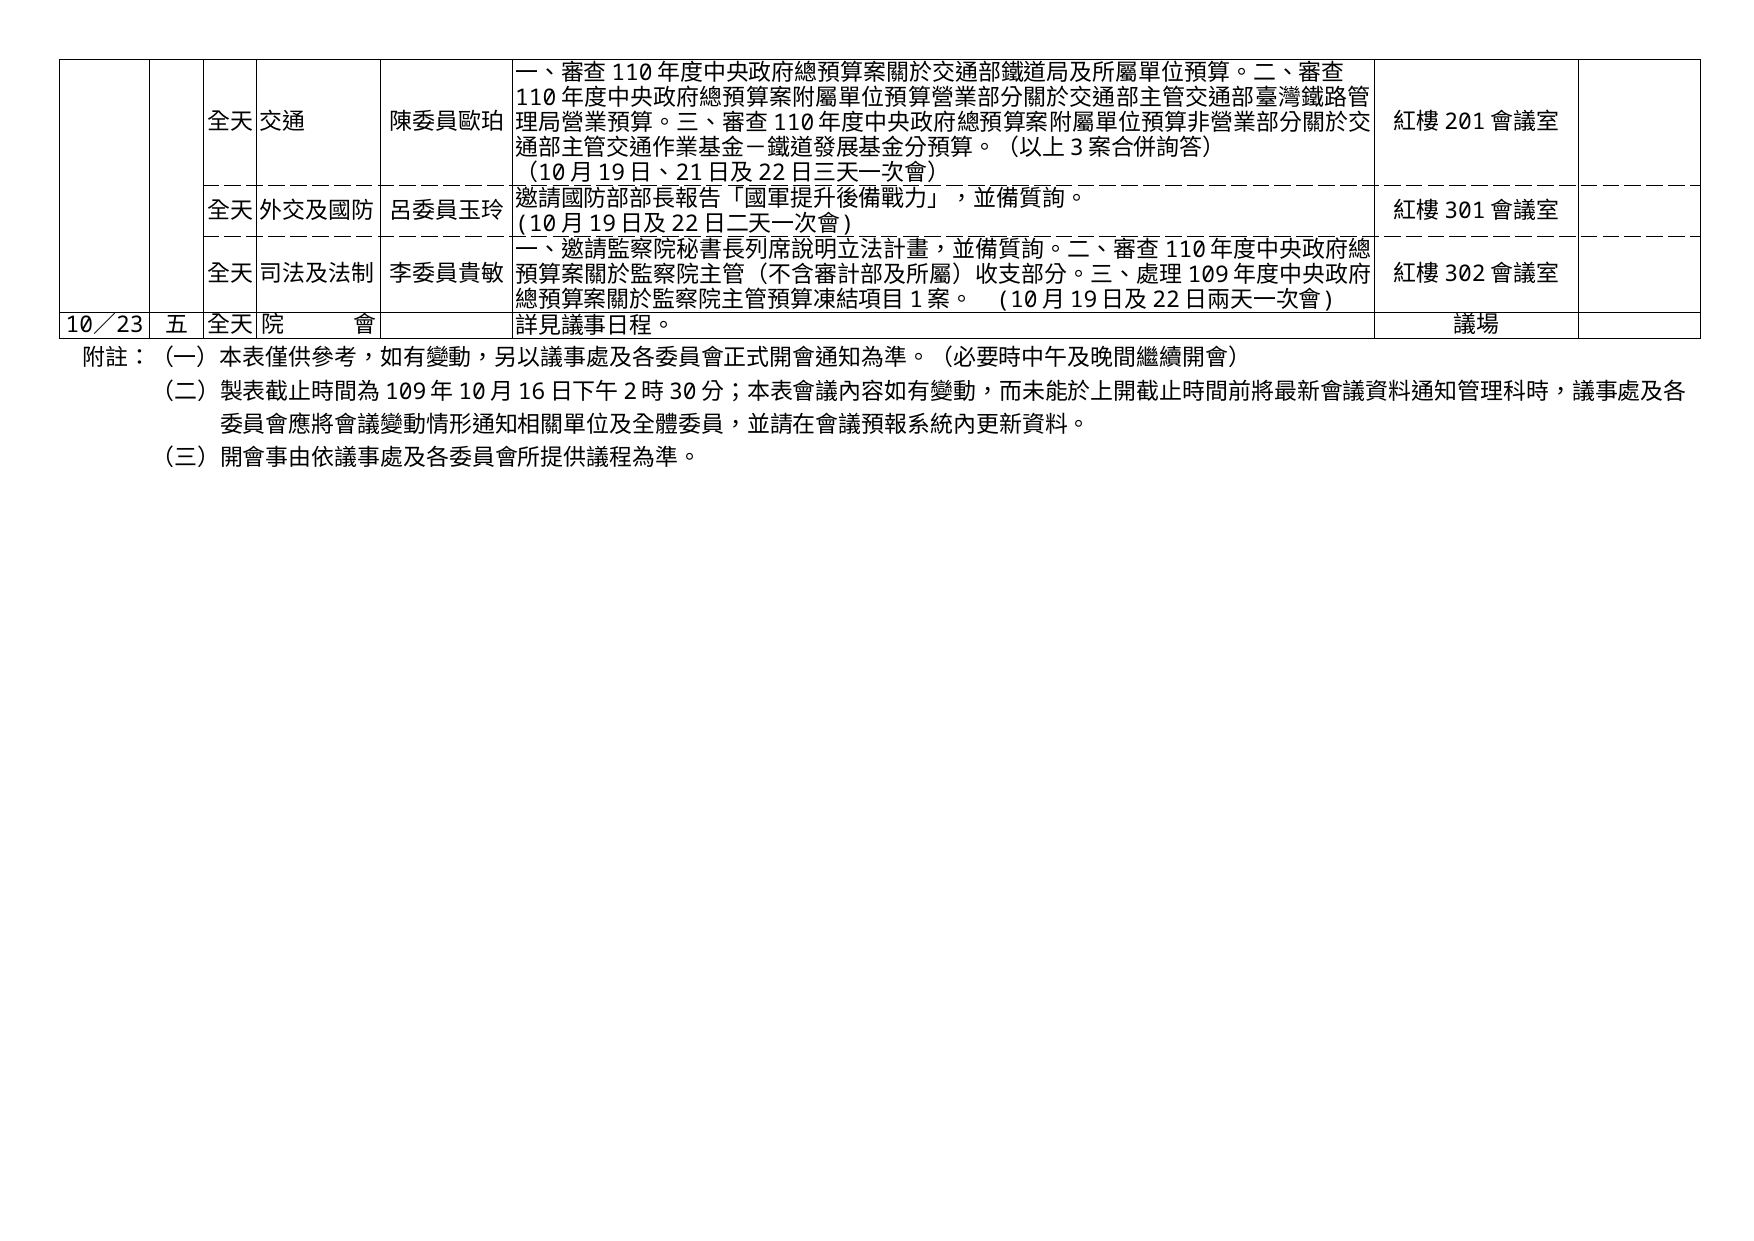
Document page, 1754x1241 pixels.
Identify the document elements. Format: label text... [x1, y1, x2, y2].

table_cell [1579, 60, 1700, 185]
table_cell 外交及國防 [257, 185, 380, 236]
table_cell [1579, 185, 1700, 236]
table_cell 五 [150, 313, 203, 338]
table_cell 陳委員歐珀 [381, 60, 512, 185]
table_cell 李委員貴敏 [381, 236, 512, 312]
table_cell [1579, 313, 1700, 338]
table_cell 紅樓302會議室 [1375, 236, 1578, 312]
table_cell [150, 60, 203, 312]
table_cell 呂委員玉玲 [381, 185, 512, 236]
table_cell 議場 [1375, 313, 1578, 338]
table_cell [1579, 236, 1700, 312]
table_cell 院 會 [257, 313, 380, 338]
table_cell 司法及法制 [257, 236, 380, 312]
table_cell 全天 [204, 185, 256, 236]
table_cell 紅樓201會議室 [1375, 60, 1578, 185]
table_cell 紅樓301會議室 [1375, 185, 1578, 236]
table_cell 全天 [204, 313, 256, 338]
text （二）製表截止時間為109年10月16日下午2時30分；本表會議內容如有變動，而未能於上開截止時間前將最新會議資料通知管理科時，議事處及各委員會應將會議變動情形通知相關單位及全體委員，並請在會議預報系統內更新資料。 [151, 372, 1695, 439]
table_cell 邀請國防部部長報告「國軍提升後備戰力」，並備質詢。 (10月19日及22日二天一次會) [513, 185, 1374, 236]
table_cell 詳見議事日程。 [513, 313, 1374, 338]
table_cell 全天 [204, 236, 256, 312]
table_cell 一、審查110年度中央政府總預算案關於交通部鐵道局及所屬單位預算。二、審查 110年度中央政府總預算案附屬單位預算營業部分關於交通部主管交通部臺灣鐵路管理局營業預算。三、審查110年度中央政府總預算案附屬單位預算非營業部分關於交通部主管交通作業基金－鐵道發展基金分預算。（以上3案合併詢答） （10月19日、21日及22日三天一次會） [513, 60, 1374, 185]
table_cell 交通 [257, 60, 380, 185]
table_cell [60, 60, 149, 312]
text 附註：（一）本表僅供參考，如有變動，另以議事處及各委員會正式開會通知為準。（必要時中午及晚間繼續開會） [59, 339, 1695, 372]
table_cell 10／23 [60, 313, 149, 338]
table_cell [381, 313, 512, 338]
text （三）開會事由依議事處及各委員會所提供議程為準。 [151, 439, 1695, 472]
table_cell 一、邀請監察院秘書長列席說明立法計畫，並備質詢。二、審查110年度中央政府總預算案關於監察院主管（不含審計部及所屬）收支部分。三、處理109年度中央政府總預算案關於監察院主管預算凍結項目1案。 (10月19日及22日兩天一次會) [513, 236, 1374, 312]
table_cell 全天 [204, 60, 256, 185]
